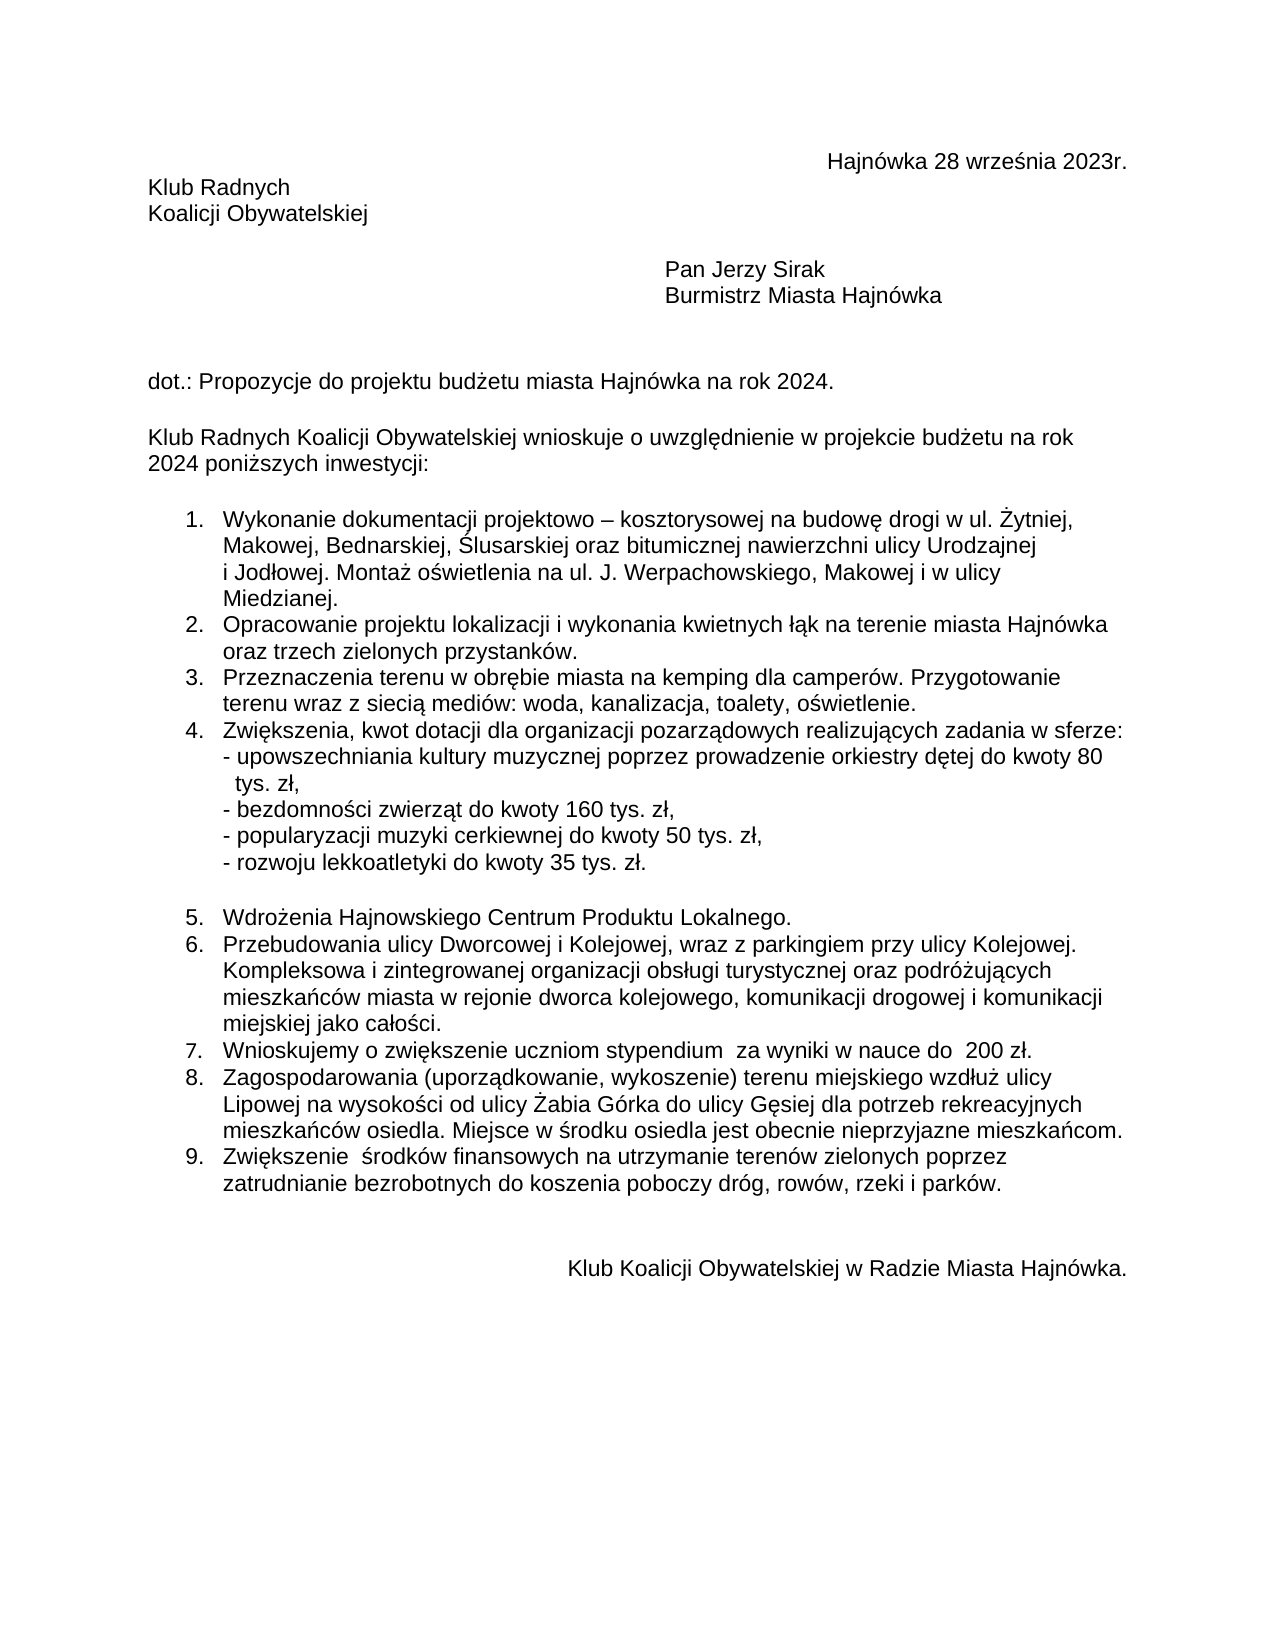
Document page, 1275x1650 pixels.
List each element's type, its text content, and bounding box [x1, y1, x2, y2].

text Burmistrz Miasta Hajnówka [664, 282, 1127, 309]
list Zwiększenie środków finansowych na utrzymanie terenów zielonych poprzez zatrudnianie bezrobotnych do koszenia poboczy dróg, rowów, rzeki i parków. [185, 1143, 1127, 1196]
list Przebudowania ulicy Dworcowej i Kolejowej, wraz z parkingiem przy ulicy Kolejowej. Kompleksowa i zintegrowanej organizacji obsługi turystycznej oraz podróżujących mieszkańców miasta w rejonie dworca kolejowego, komunikacji drogowej i komunikacji miejskiej jako całości. [185, 931, 1127, 1036]
text Hajnówka 28 września 2023r. [148, 148, 1127, 174]
list - popularyzacji muzyki cerkiewnej do kwoty 50 tys. zł, [185, 822, 1127, 848]
list Opracowanie projektu lokalizacji i wykonania kwietnych łąk na terenie miasta Hajnówka oraz trzech zielonych przystanków. [185, 611, 1127, 664]
list Wykonanie dokumentacji projektowo – kosztorysowej na budowę drogi w ul. Żytniej, Makowej, Bednarskiej, Ślusarskiej oraz bitumicznej nawierzchni ulicy Urodzajnej i Jodłowej. Montaż oświetlenia na ul. J. Werpachowskiego, Makowej i w ulicy Miedzianej. [185, 506, 1127, 611]
list - rozwoju lekkoatletyki do kwoty 35 tys. zł. [185, 848, 1127, 875]
list - upowszechniania kultury muzycznej poprzez prowadzenie orkiestry dętej do kwoty 80 tys. zł, [185, 743, 1127, 796]
list Zwiększenia, kwot dotacji dla organizacji pozarządowych realizujących zadania w sferze: [185, 717, 1127, 743]
list Wnioskujemy o zwiększenie uczniom stypendium za wyniki w nauce do 200 zł. [185, 1036, 1127, 1064]
list Przeznaczenia terenu w obrębie miasta na kemping dla camperów. Przygotowanie terenu wraz z siecią mediów: woda, kanalizacja, toalety, oświetlenie. [185, 664, 1127, 717]
list - bezdomności zwierząt do kwoty 160 tys. zł, [185, 796, 1127, 822]
list Wdrożenia Hajnowskiego Centrum Produktu Lokalnego. [185, 904, 1127, 931]
text Koalicji Obywatelskiej [148, 200, 1127, 227]
text Pan Jerzy Sirak [664, 256, 1127, 282]
text Klub Radnych Koalicji Obywatelskiej wnioskuje o uwzględnienie w projekcie budżetu na rok 2024 poniższych inwestycji: [148, 424, 1127, 476]
text dot.: Propozycje do projektu budżetu miasta Hajnówka na rok 2024. [148, 368, 1127, 394]
text Klub Radnych [148, 174, 1127, 200]
text Klub Koalicji Obywatelskiej w Radzie Miasta Hajnówka. [148, 1255, 1127, 1281]
list Zagospodarowania (uporządkowanie, wykoszenie) terenu miejskiego wzdłuż ulicy Lipowej na wysokości od ulicy Żabia Górka do ulicy Gęsiej dla potrzeb rekreacyjnych mieszkańców osiedla. Miejsce w środku osiedla jest obecnie nieprzyjazne mieszkańcom. [185, 1064, 1127, 1143]
